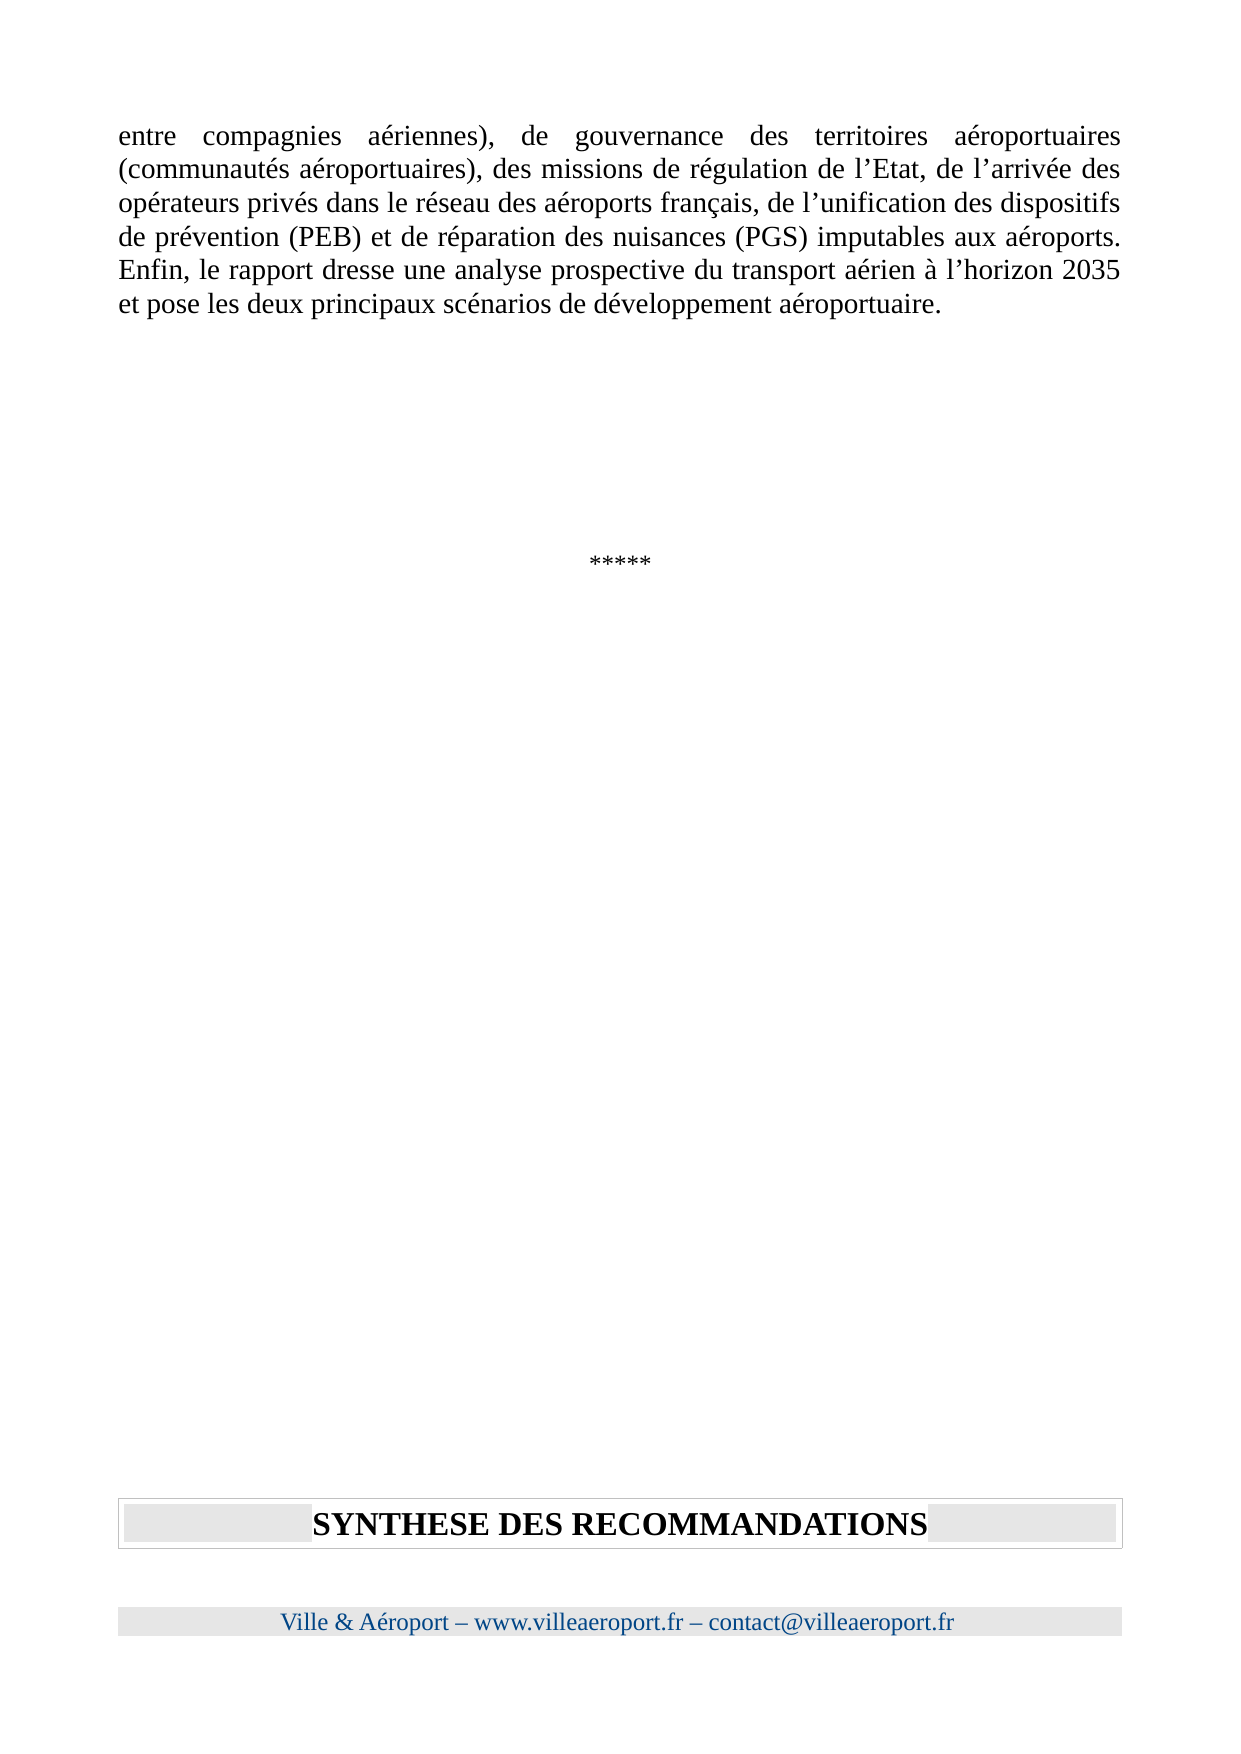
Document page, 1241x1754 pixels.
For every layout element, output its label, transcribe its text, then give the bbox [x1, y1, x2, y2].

text ***** [118, 549, 1122, 578]
table_header SYNTHESE DES RECOMMANDATIONS [119, 1499, 1122, 1548]
text entre compagnies aériennes), de gouvernance des territoires aéroportuaires (communautés aéroportuaires), des missions de régulation de l’Etat, de l’arrivée des opérateurs privés dans le réseau des aéroports français, de l’unification des dispositifs de prévention (PEB) et de réparation des nuisances (PGS) imputables aux aéroports. Enfin, le rapport dresse une analyse prospective du transport aérien à l’horizon 2035 et pose les deux principaux scénarios de développement aéroportuaire. [118, 118, 1122, 319]
